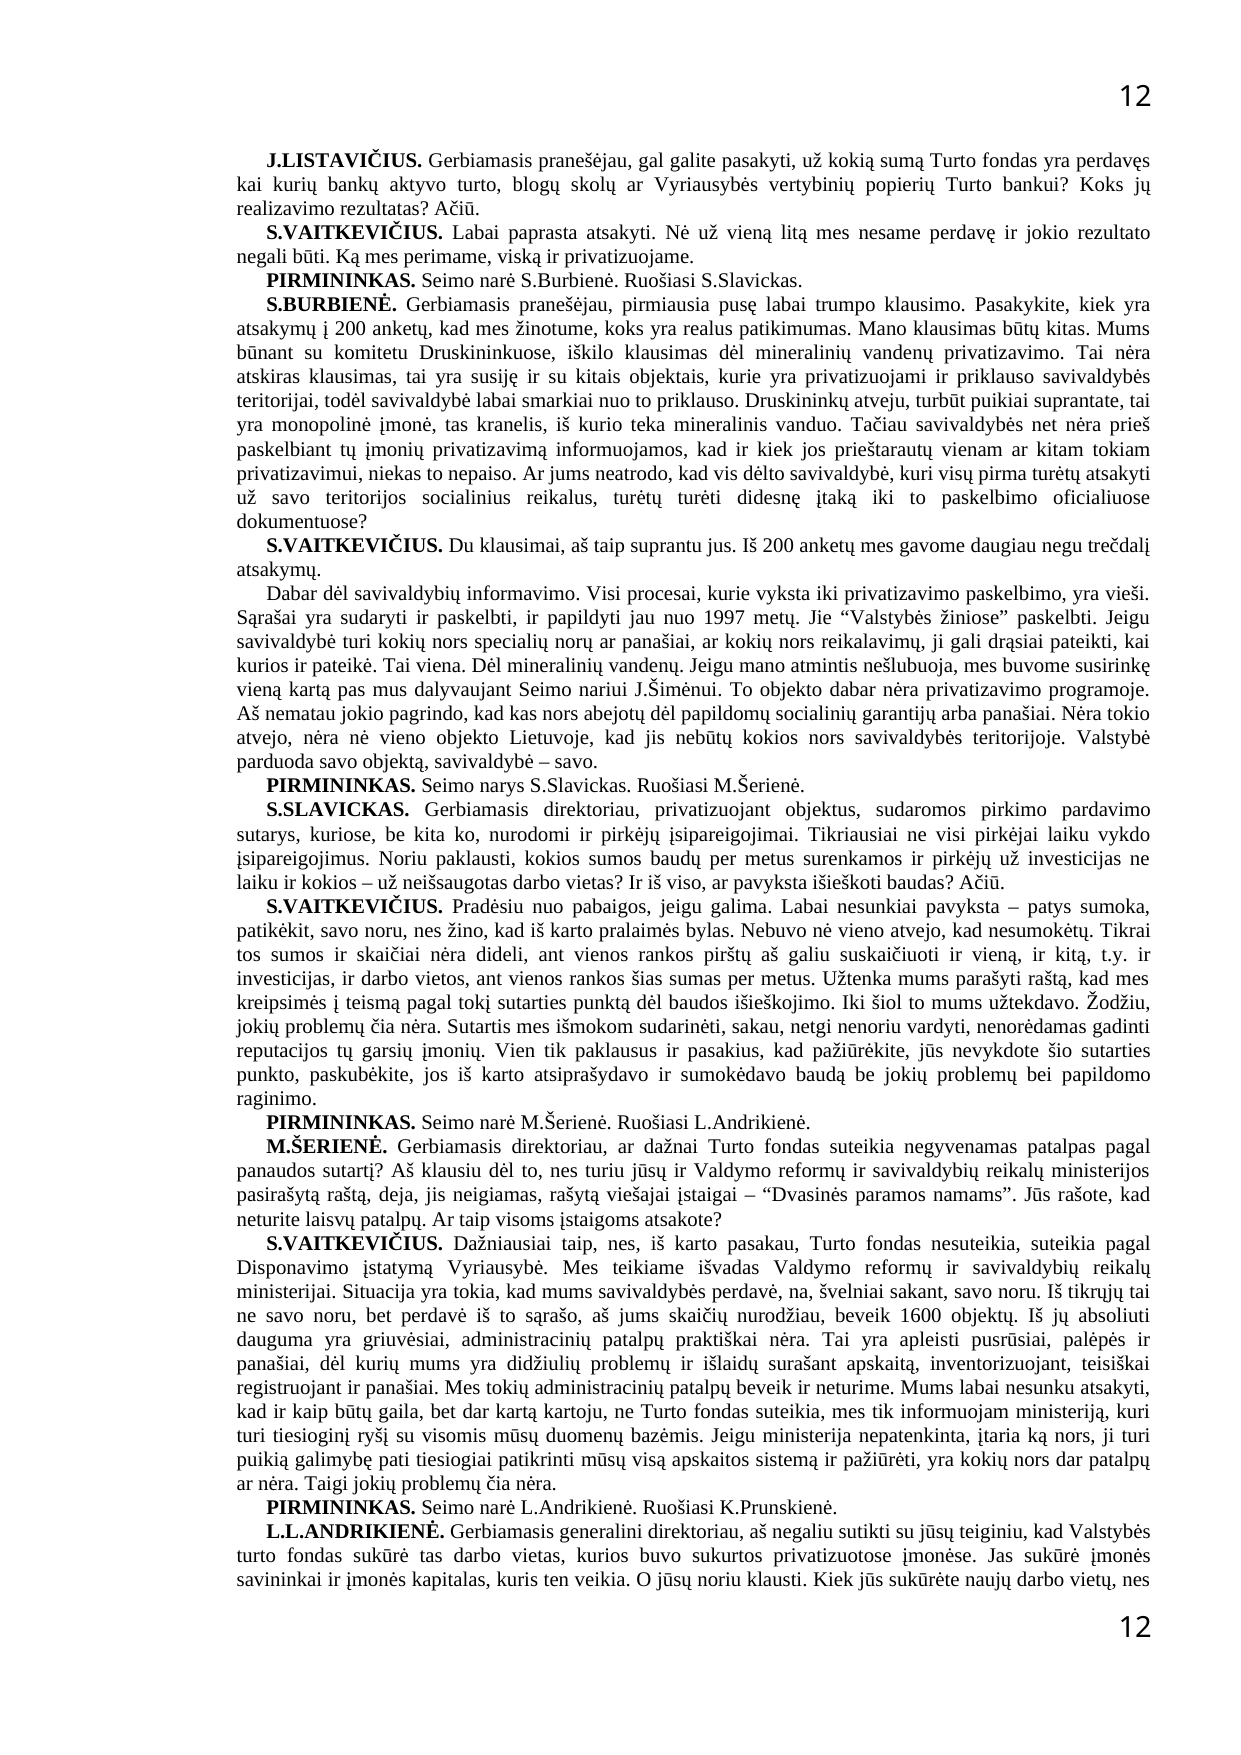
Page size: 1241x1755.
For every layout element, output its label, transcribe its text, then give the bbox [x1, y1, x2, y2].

text L.L.ANDRIKIENĖ. Gerbiamasis generalini direktoriau, aš negaliu sutikti su jūsų teiginiu, kad Valstybės turto fondas sukūrė tas darbo vietas, kurios buvo sukurtos privatizuotose įmonėse. Jas sukūrė įmonės savininkai ir įmonės kapitalas, kuris ten veikia. O jūsų noriu klausti. Kiek jūs sukūrėte naujų darbo vietų, nes [236, 1519, 1152, 1591]
text J.LISTAVIČIUS. Gerbiamasis pranešėjau, gal galite pasakyti, už kokią sumą Turto fondas yra perdavęs kai kurių bankų aktyvo turto, blogų skolų ar Vyriausybės vertybinių popierių Turto bankui? Koks jų realizavimo rezultatas? Ačiū. [236, 148, 1152, 220]
text S.VAITKEVIČIUS. Labai paprasta atsakyti. Nė už vieną litą mes nesame perdavę ir jokio rezultato negali būti. Ką mes perimame, viską ir privatizuojame. [236, 220, 1152, 268]
text S.VAITKEVIČIUS. Dažniausiai taip, nes, iš karto pasakau, Turto fondas nesuteikia, suteikia pagal Disponavimo įstatymą Vyriausybė. Mes teikiame išvadas Valdymo reformų ir savivaldybių reikalų ministerijai. Situacija yra tokia, kad mums savivaldybės perdavė, na, švelniai sakant, savo noru. Iš tikrųjų tai ne savo noru, bet perdavė iš to sąrašo, aš jums skaičių nurodžiau, beveik 1600 objektų. Iš jų absoliuti dauguma yra griuvėsiai, administracinių patalpų praktiškai nėra. Tai yra apleisti pusrūsiai, palėpės ir panašiai, dėl kurių mums yra didžiulių problemų ir išlaidų surašant apskaitą, inventorizuojant, teisiškai registruojant ir panašiai. Mes tokių administracinių patalpų beveik ir neturime. Mums labai nesunku atsakyti, kad ir kaip būtų gaila, bet dar kartą kartoju, ne Turto fondas suteikia, mes tik informuojam ministeriją, kuri turi tiesioginį ryšį su visomis mūsų duomenų bazėmis. Jeigu ministerija nepatenkinta, įtaria ką nors, ji turi puikią galimybę pati tiesiogiai patikrinti mūsų visą apskaitos sistemą ir pažiūrėti, yra kokių nors dar patalpų ar nėra. Taigi jokių problemų čia nėra. [236, 1231, 1152, 1495]
text PIRMININKAS. Seimo narys S.Slavickas. Ruošiasi M.Šerienė. [236, 773, 1152, 797]
text PIRMININKAS. Seimo narė L.Andrikienė. Ruošiasi K.Prunskienė. [236, 1495, 1152, 1519]
text M.ŠERIENĖ. Gerbiamasis direktoriau, ar dažnai Turto fondas suteikia negyvenamas patalpas pagal panaudos sutartį? Aš klausiu dėl to, nes turiu jūsų ir Valdymo reformų ir savivaldybių reikalų ministerijos pasirašytą raštą, deja, jis neigiamas, rašytą viešajai įstaigai – “Dvasinės paramos namams”. Jūs rašote, kad neturite laisvų patalpų. Ar taip visoms įstaigoms atsakote? [236, 1134, 1152, 1231]
text Dabar dėl savivaldybių informavimo. Visi procesai, kurie vyksta iki privatizavimo paskelbimo, yra vieši. Sąrašai yra sudaryti ir paskelbti, ir papildyti jau nuo 1997 metų. Jie “Valstybės žiniose” paskelbti. Jeigu savivaldybė turi kokių nors specialių norų ar panašiai, ar kokių nors reikalavimų, ji gali drąsiai pateikti, kai kurios ir pateikė. Tai viena. Dėl mineralinių vandenų. Jeigu mano atmintis nešlubuoja, mes buvome susirinkę vieną kartą pas mus dalyvaujant Seimo nariui J.Šimėnui. To objekto dabar nėra privatizavimo programoje. Aš nematau jokio pagrindo, kad kas nors abejotų dėl papildomų socialinių garantijų arba panašiai. Nėra tokio atvejo, nėra nė vieno objekto Lietuvoje, kad jis nebūtų kokios nors savivaldybės teritorijoje. Valstybė parduoda savo objektą, savivaldybė – savo. [236, 581, 1152, 773]
text S.VAITKEVIČIUS. Pradėsiu nuo pabaigos, jeigu galima. Labai nesunkiai pavyksta – patys sumoka, patikėkit, savo noru, nes žino, kad iš karto pralaimės bylas. Nebuvo nė vieno atvejo, kad nesumokėtų. Tikrai tos sumos ir skaičiai nėra dideli, ant vienos rankos pirštų aš galiu suskaičiuoti ir vieną, ir kitą, t.y. ir investicijas, ir darbo vietos, ant vienos rankos šias sumas per metus. Užtenka mums parašyti raštą, kad mes kreipsimės į teismą pagal tokį sutarties punktą dėl baudos išieškojimo. Iki šiol to mums užtekdavo. Žodžiu, jokių problemų čia nėra. Sutartis mes išmokom sudarinėti, sakau, netgi nenoriu vardyti, nenorėdamas gadinti reputacijos tų garsių įmonių. Vien tik paklausus ir pasakius, kad pažiūrėkite, jūs nevykdote šio sutarties punkto, paskubėkite, jos iš karto atsiprašydavo ir sumokėdavo baudą be jokių problemų bei papildomo raginimo. [236, 894, 1152, 1110]
text S.BURBIENĖ. Gerbiamasis pranešėjau, pirmiausia pusę labai trumpo klausimo. Pasakykite, kiek yra atsakymų į 200 anketų, kad mes žinotume, koks yra realus patikimumas. Mano klausimas būtų kitas. Mums būnant su komitetu Druskininkuose, iškilo klausimas dėl mineralinių vandenų privatizavimo. Tai nėra atskiras klausimas, tai yra susiję ir su kitais objektais, kurie yra privatizuojami ir priklauso savivaldybės teritorijai, todėl savivaldybė labai smarkiai nuo to priklauso. Druskininkų atveju, turbūt puikiai suprantate, tai yra monopolinė įmonė, tas kranelis, iš kurio teka mineralinis vanduo. Tačiau savivaldybės net nėra prieš paskelbiant tų įmonių privatizavimą informuojamos, kad ir kiek jos prieštarautų vienam ar kitam tokiam privatizavimui, niekas to nepaiso. Ar jums neatrodo, kad vis dėlto savivaldybė, kuri visų pirma turėtų atsakyti už savo teritorijos socialinius reikalus, turėtų turėti didesnę įtaką iki to paskelbimo oficialiuose dokumentuose? [236, 292, 1152, 533]
text S.VAITKEVIČIUS. Du klausimai, aš taip suprantu jus. Iš 200 anketų mes gavome daugiau negu trečdalį atsakymų. [236, 533, 1152, 581]
text S.SLAVICKAS. Gerbiamasis direktoriau, privatizuojant objektus, sudaromos pirkimo pardavimo sutarys, kuriose, be kita ko, nurodomi ir pirkėjų įsipareigojimai. Tikriausiai ne visi pirkėjai laiku vykdo įsipareigojimus. Noriu paklausti, kokios sumos baudų per metus surenkamos ir pirkėjų už investicijas ne laiku ir kokios – už neišsaugotas darbo vietas? Ir iš viso, ar pavyksta išieškoti baudas? Ačiū. [236, 797, 1152, 894]
text PIRMININKAS. Seimo narė M.Šerienė. Ruošiasi L.Andrikienė. [236, 1110, 1152, 1134]
text PIRMININKAS. Seimo narė S.Burbienė. Ruošiasi S.Slavickas. [236, 268, 1152, 292]
